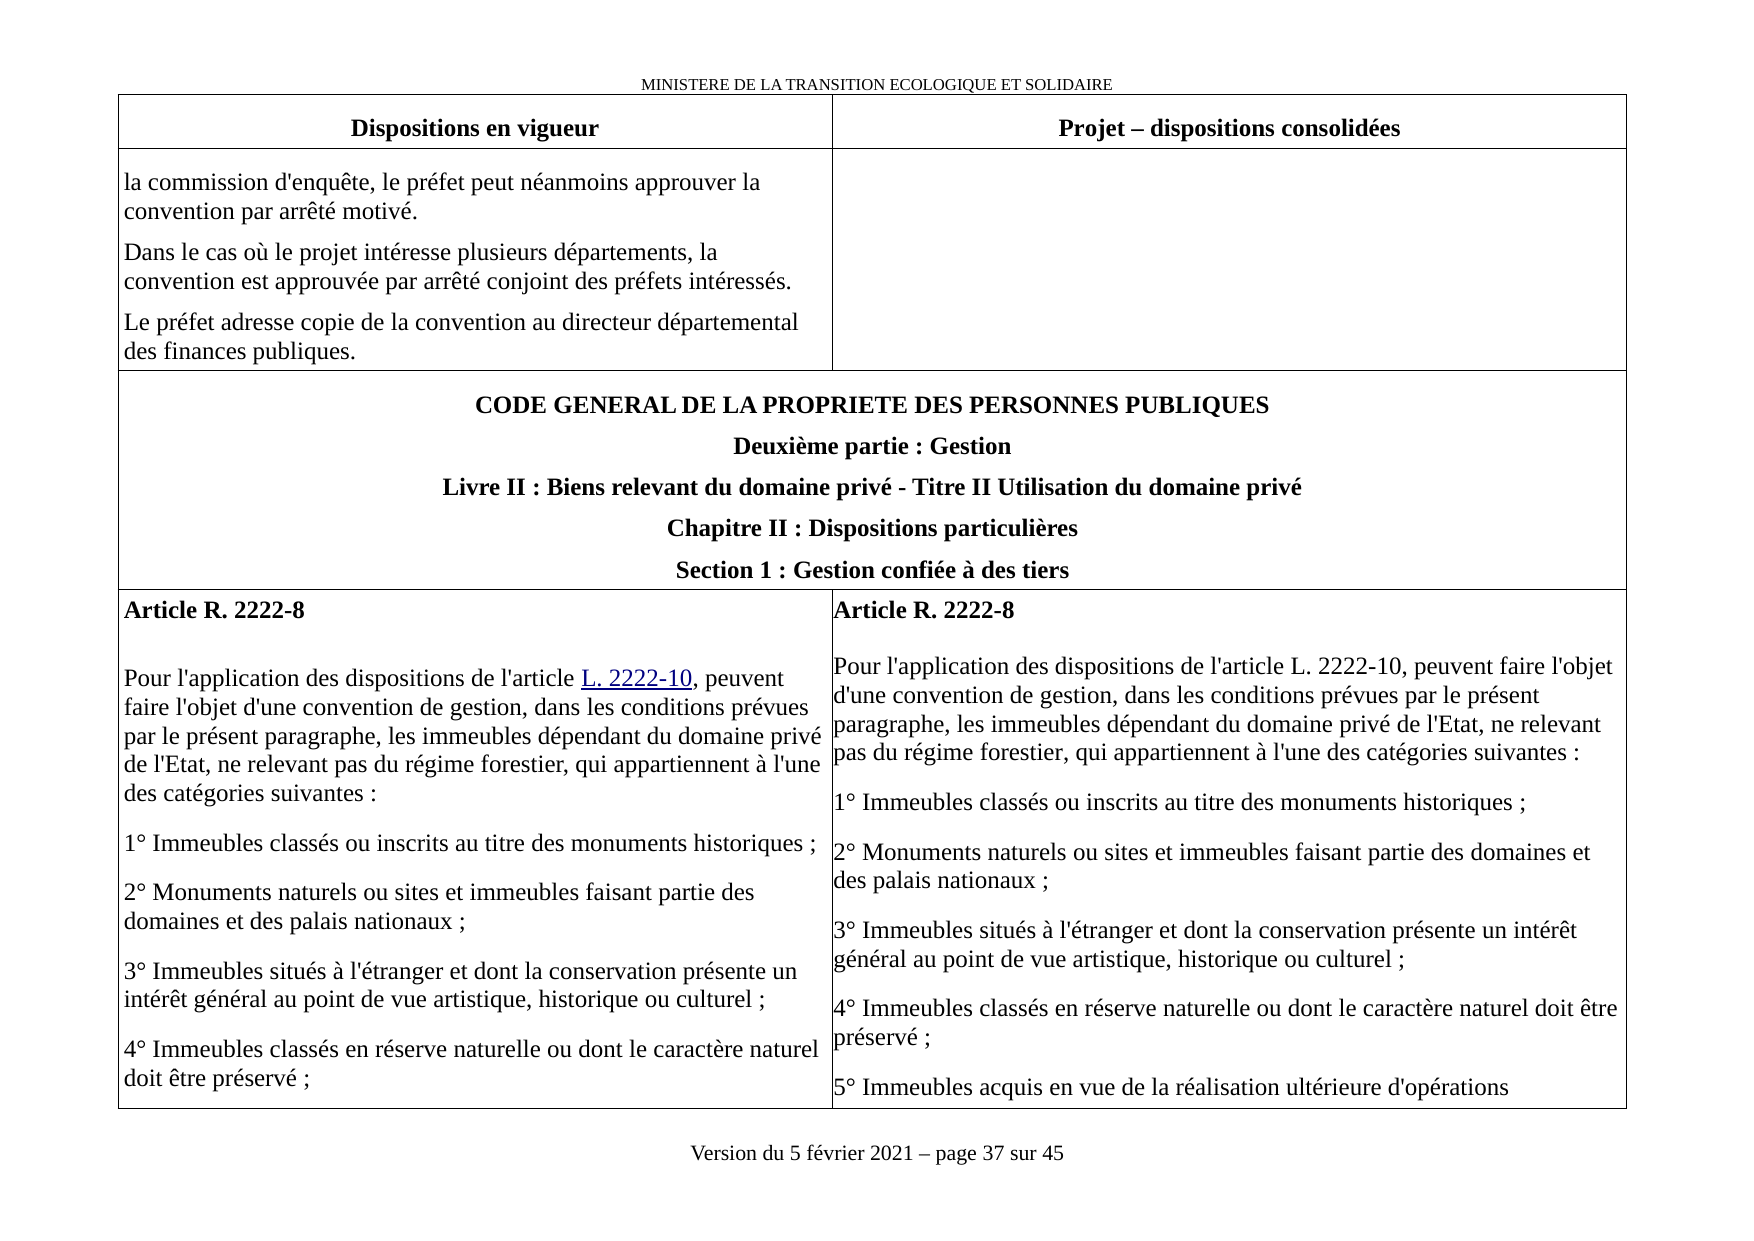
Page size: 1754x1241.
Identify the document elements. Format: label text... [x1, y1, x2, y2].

table_cell [1627, 589, 1637, 1108]
table_cell Article R. 2222-8 Pour l'application des dispositions de l'article L. 2222-10, peuvent faire l'objet d'une convention de gestion, dans les conditions prévues par le présent paragraphe, les immeubles dépendant du domaine privé de l'Etat, ne relevant pas du régime forestier, qui appartiennent à l'une des catégories suivantes : 1° Immeubles classés ou inscrits au titre des monuments historiques ; 2° Monuments naturels ou sites et immeubles faisant partie des domaines et des palais nationaux ; 3° Immeubles situés à l'étranger et dont la conservation présente un intérêt général au point de vue artistique, historique ou culturel ; 4° Immeubles classés en réserve naturelle ou dont le caractère naturel doit être préservé ; [119, 590, 832, 1108]
table_cell CODE GENERAL DE LA PROPRIETE DES PERSONNES PUBLIQUES Deuxième partie : Gestion Livre II : Biens relevant du domaine privé - Titre II Utilisation du domaine privé Chapitre II : Dispositions particulières Section 1 : Gestion confiée à des tiers [119, 371, 1626, 589]
table_cell Article R. 2222-8 Pour l'application des dispositions de l'article L. 2222-10, peuvent faire l'objet d'une convention de gestion, dans les conditions prévues par le présent paragraphe, les immeubles dépendant du domaine privé de l'Etat, ne relevant pas du régime forestier, qui appartiennent à l'une des catégories suivantes : 1° Immeubles classés ou inscrits au titre des monuments historiques ; 2° Monuments naturels ou sites et immeubles faisant partie des domaines et des palais nationaux ; 3° Immeubles situés à l'étranger et dont la conservation présente un intérêt général au point de vue artistique, historique ou culturel ; 4° Immeubles classés en réserve naturelle ou dont le caractère naturel doit être préservé ; 5° Immeubles acquis en vue de la réalisation ultérieure d'opérations [833, 590, 1626, 1108]
table_cell la commission d'enquête, le préfet peut néanmoins approuver la convention par arrêté motivé. Dans le cas où le projet intéresse plusieurs départements, la convention est approuvée par arrêté conjoint des préfets intéressés. Le préfet adresse copie de la convention au directeur départemental des finances publiques. [119, 149, 832, 370]
table_header Projet – dispositions consolidées [833, 95, 1626, 148]
table_cell [1627, 148, 1637, 370]
table_header [1627, 94, 1637, 148]
table_header Dispositions en vigueur [119, 95, 832, 148]
table_cell [833, 149, 1626, 370]
table_cell [1627, 370, 1637, 589]
